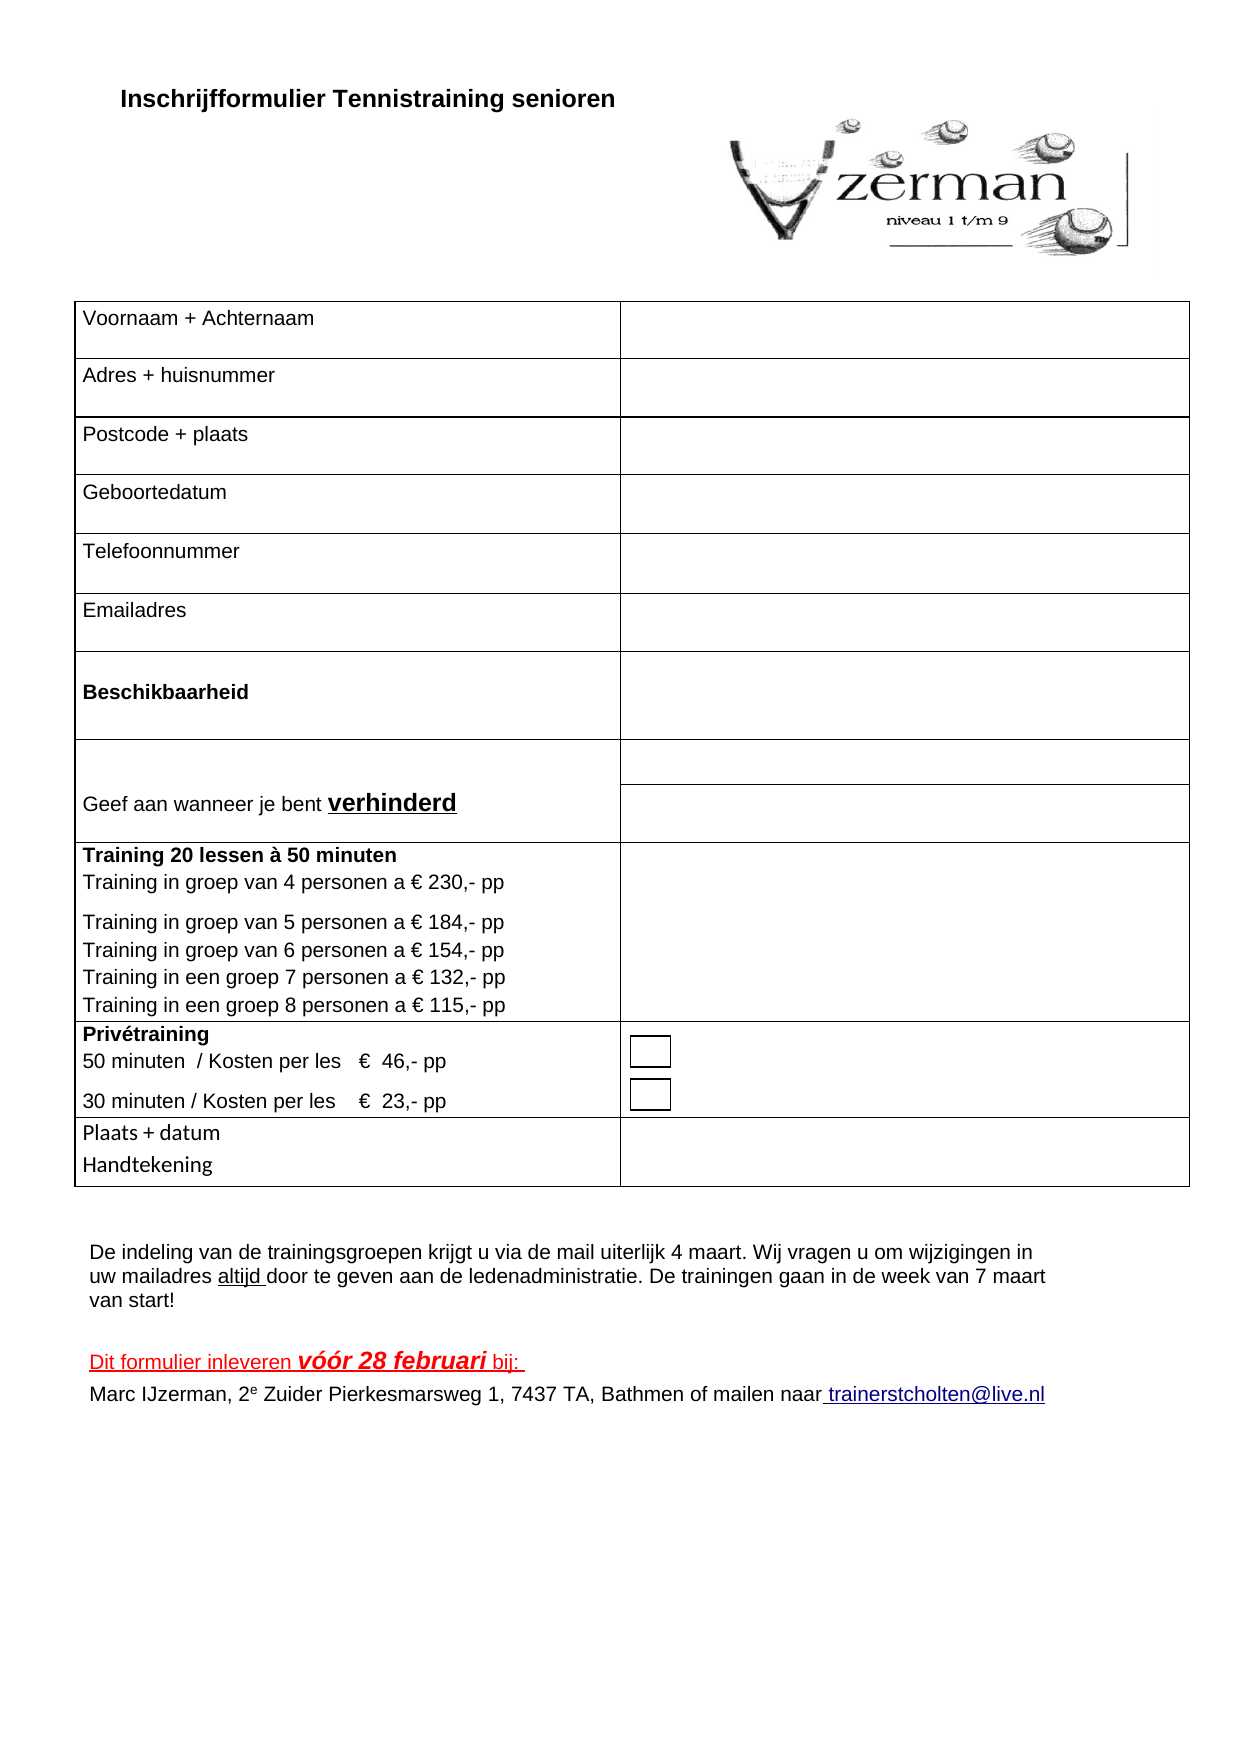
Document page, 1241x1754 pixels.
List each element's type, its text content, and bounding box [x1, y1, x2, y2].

table_cell Marc IJzerman, 2e Zuider Pierkesmarsweg 1, 7437 TA, Bathmen of mailen naar trainerstcholten@live.nl [82, 1374, 1054, 1406]
table_header Voornaam + Achternaam [76, 302, 620, 358]
table_cell Telefoonnummer [76, 534, 620, 593]
table_cell [621, 594, 1189, 651]
table_cell [82, 1312, 1054, 1343]
table_cell Privétraining 50 minuten / Kosten per les € 46,- pp 30 minuten / Kosten per les € 23,- pp [76, 1022, 620, 1117]
table_cell [621, 359, 1189, 416]
table_cell [621, 740, 1189, 784]
table_cell Postcode + plaats [76, 418, 620, 474]
table_cell [621, 534, 1189, 593]
table_header De indeling van de trainingsgroepen krijgt u via de mail uiterlijk 4 maart. Wij vragen u om wijzigingen in uw mailadres altijd door te geven aan de ledenadministratie. De trainingen gaan in de week van 7 maart van start! [82, 1240, 1054, 1312]
table_cell [621, 475, 1189, 533]
table_cell [621, 652, 1189, 739]
table_cell Emailadres [76, 594, 620, 651]
table_cell Adres + huisnummer [76, 359, 620, 416]
text Inschrijfformulier Tennistraining senioren [75, 75, 1165, 274]
table_cell [621, 785, 1189, 842]
table_cell Training 20 lessen à 50 minuten Training in groep van 4 personen a € 230,- pp Training in groep van 5 personen a € 184,- pp Training in groep van 6 personen a € 154,- pp Training in een groep 7 personen a € 132,- pp Training in een groep 8 personen a € 115,- pp [76, 843, 620, 1021]
table_cell [621, 1022, 1189, 1117]
table_cell Geef aan wanneer je bent verhinderd [76, 740, 620, 842]
table_cell [621, 418, 1189, 474]
table_cell [621, 1118, 1189, 1186]
table_cell Dit formulier inleveren vóór 28 februari bij: [82, 1343, 1054, 1374]
table_header [621, 302, 1189, 358]
table_cell [621, 843, 1189, 1021]
table_cell Plaats + datum Handtekening [76, 1118, 620, 1186]
table_cell Beschikbaarheid [76, 652, 620, 739]
table_cell Geboortedatum [76, 475, 620, 533]
